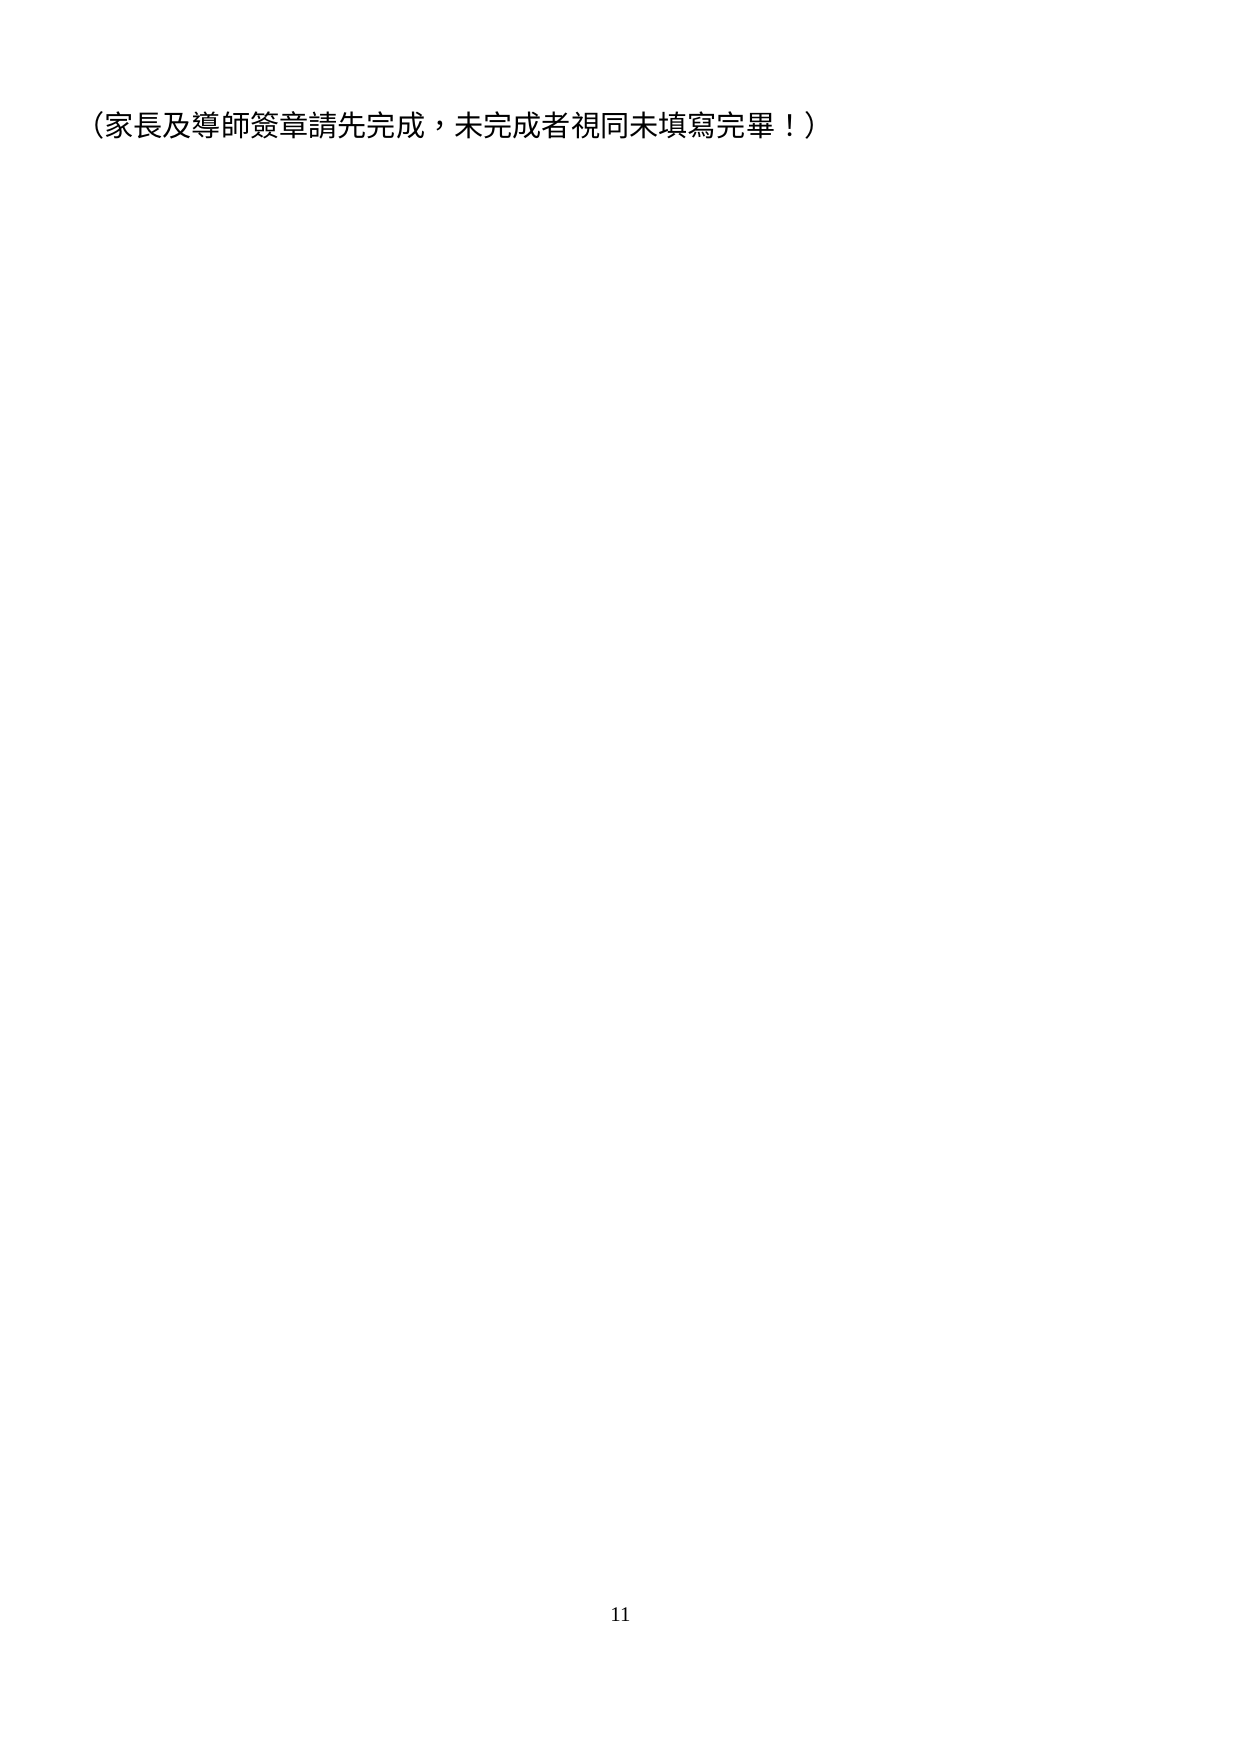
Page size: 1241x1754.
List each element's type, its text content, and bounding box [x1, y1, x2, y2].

text （家長及導師簽章請先完成，未完成者視同未填寫完畢！） [75, 82, 1165, 145]
